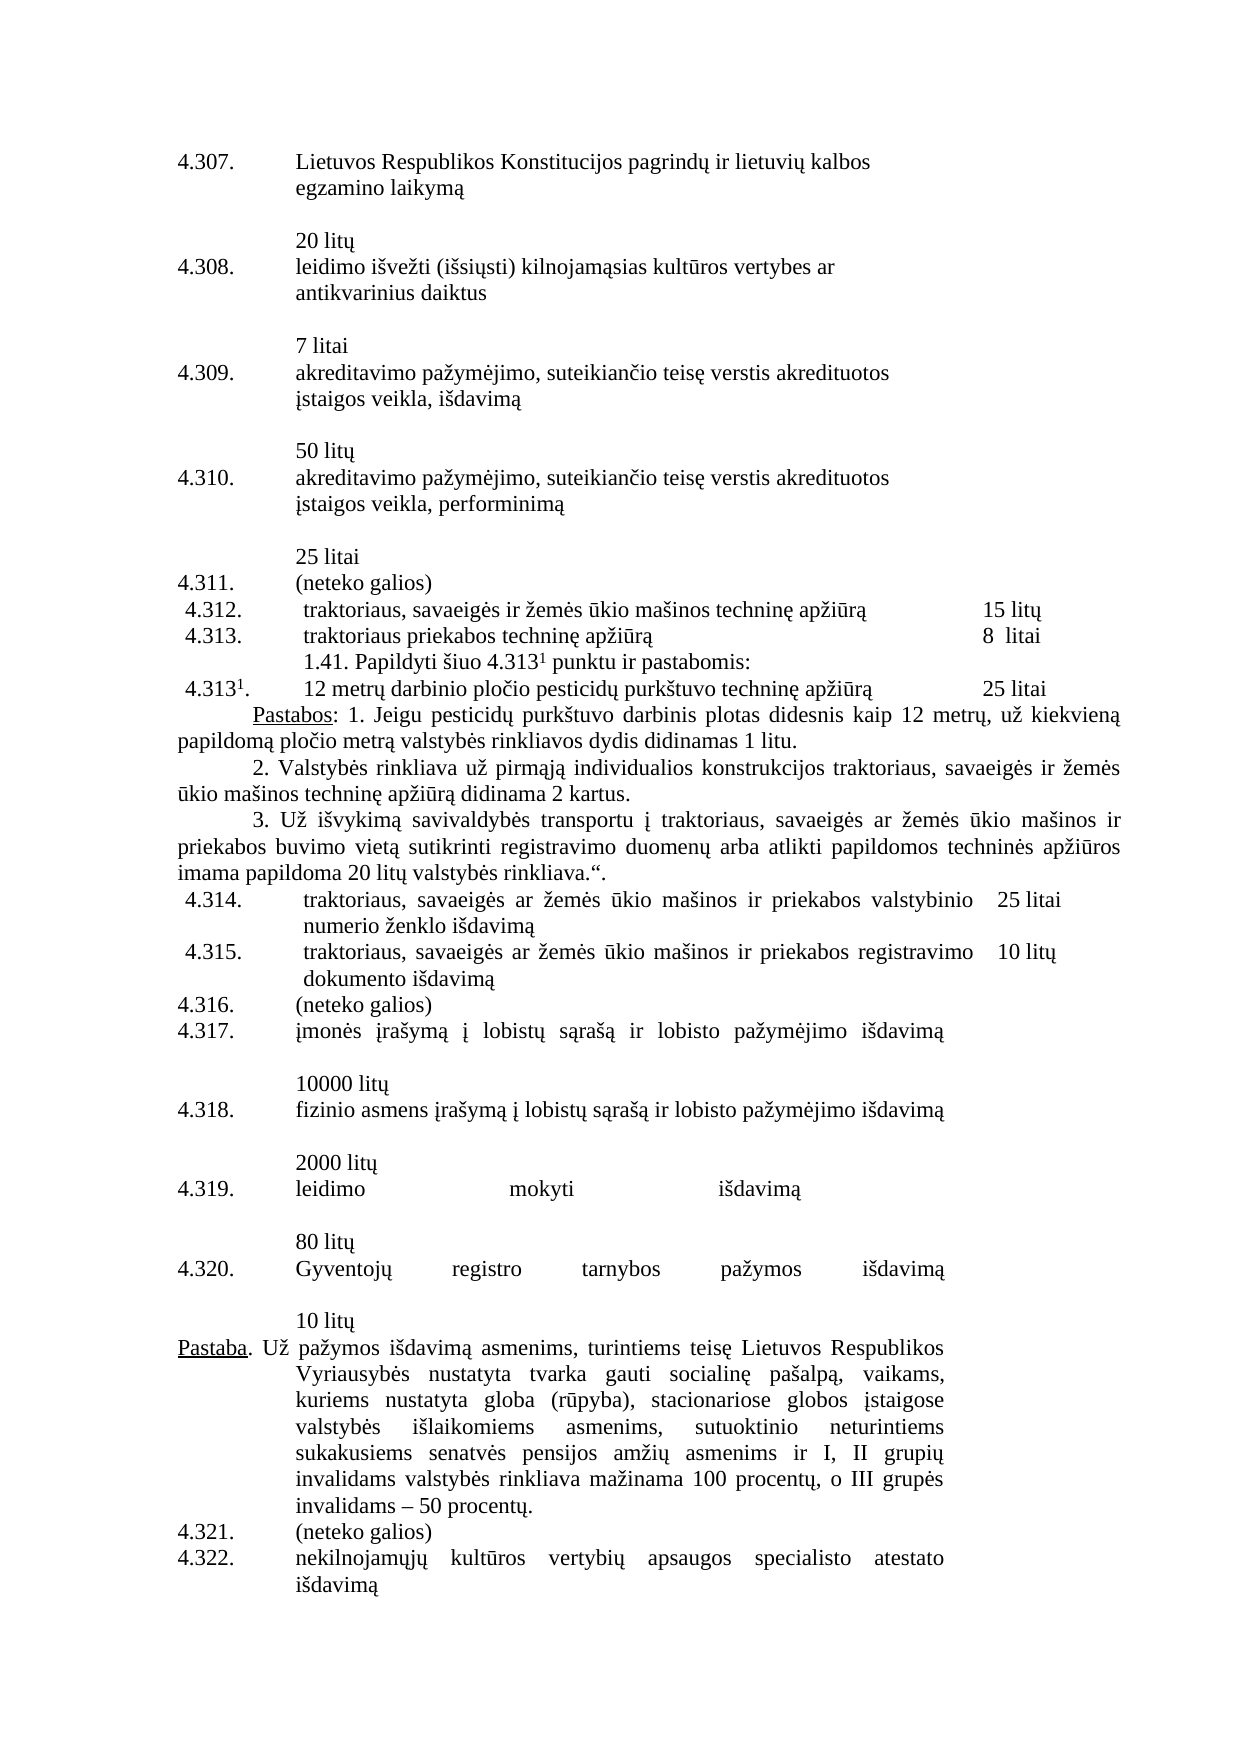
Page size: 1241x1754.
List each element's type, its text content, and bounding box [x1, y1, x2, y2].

table_cell 4.315. [174, 938, 292, 991]
table_cell 12 metrų darbinio pločio pesticidų purkštuvo techninę apžiūrą [292, 675, 971, 701]
text 4.316. (neteko galios) [177, 991, 945, 1017]
text 4.311. (neteko galios) [177, 569, 945, 596]
text 4.308. leidimo išvežti (išsiųsti) kilnojamąsias kultūros vertybes ar antikvarinius daiktus 7 litai [177, 253, 945, 358]
text 4.309. akreditavimo pažymėjimo, suteikiančio teisę verstis akredituotos įstaigos veikla, išdavimą 50 litų [177, 358, 945, 464]
table_cell [174, 649, 292, 675]
table_cell 10 litų [986, 938, 1144, 991]
table_cell 4.3131. [174, 675, 292, 701]
text 4.318. fizinio asmens įrašymą į lobistų sąrašą ir lobisto pažymėjimo išdavimą 2000 litų [177, 1096, 945, 1176]
table_cell 4.313. [174, 622, 292, 648]
text 4.310. akreditavimo pažymėjimo, suteikiančio teisę verstis akredituotos įstaigos veikla, performinimą 25 litai [177, 464, 945, 569]
table_cell 25 litai [971, 675, 1144, 701]
table_cell 8 litai [971, 622, 1144, 648]
table_header 25 litai [986, 886, 1144, 938]
table_cell [971, 649, 1144, 675]
table_header 4.312. [174, 596, 292, 622]
table_header 4.314. [174, 886, 292, 938]
text 4.322. nekilnojamųjų kultūros vertybių apsaugos specialisto atestato išdavimą [177, 1544, 945, 1597]
table_cell traktoriaus, savaeigės ar žemės ūkio mašinos ir priekabos registravimo dokumento išdavimą [292, 938, 986, 991]
text Pastaba. Už pažymos išdavimą asmenims, turintiems teisę Lietuvos Respublikos Vyriausybės nustatyta tvarka gauti socialinę pašalpą, vaikams, kuriems nustatyta globa (rūpyba), stacionariose globos įstaigose valstybės išlaikomiems asmenims, sutuoktinio neturintiems sukakusiems senatvės pensijos amžių asmenims ir I, II grupių invalidams valstybės rinkliava mažinama 100 procentų, o III grupės invalidams – 50 procentų. [177, 1334, 945, 1518]
text 4.321. (neteko galios) [177, 1518, 945, 1544]
text 3. Už išvykimą savivaldybės transportu į traktoriaus, savaeigės ar žemės ūkio mašinos ir priekabos buvimo vietą sutikrinti registravimo duomenų arba atlikti papildomos techninės apžiūros imama papildoma 20 litų valstybės rinkliava.“. [177, 807, 1122, 886]
table_header traktoriaus, savaeigės ar žemės ūkio mašinos ir priekabos valstybinio numerio ženklo išdavimą [292, 886, 986, 938]
text 4.317. įmonės įrašymą į lobistų sąrašą ir lobisto pažymėjimo išdavimą 10000 litų [177, 1017, 945, 1096]
table_header traktoriaus, savaeigės ir žemės ūkio mašinos techninę apžiūrą [292, 596, 971, 622]
text 4.319. leidimo mokyti išdavimą 80 litų [177, 1176, 945, 1254]
text 4.320. Gyventojų registro tarnybos pažymos išdavimą 10 litų [177, 1254, 945, 1334]
table_cell traktoriaus priekabos techninę apžiūrą [292, 622, 971, 648]
text 4.307. Lietuvos Respublikos Konstitucijos pagrindų ir lietuvių kalbos egzamino laikymą 20 litų [177, 148, 945, 253]
table_cell 1.41. Papildyti šiuo 4.3131 punktu ir pastabomis: [292, 649, 971, 675]
text Pastabos: 1. Jeigu pesticidų purkštuvo darbinis plotas didesnis kaip 12 metrų, už kiekvieną papildomą pločio metrą valstybės rinkliavos dydis didinamas 1 litu. [177, 701, 1122, 754]
table_header 15 litų [971, 596, 1144, 622]
text 2. Valstybės rinkliava už pirmąją individualios konstrukcijos traktoriaus, savaeigės ir žemės ūkio mašinos techninę apžiūrą didinama 2 kartus. [177, 754, 1122, 807]
